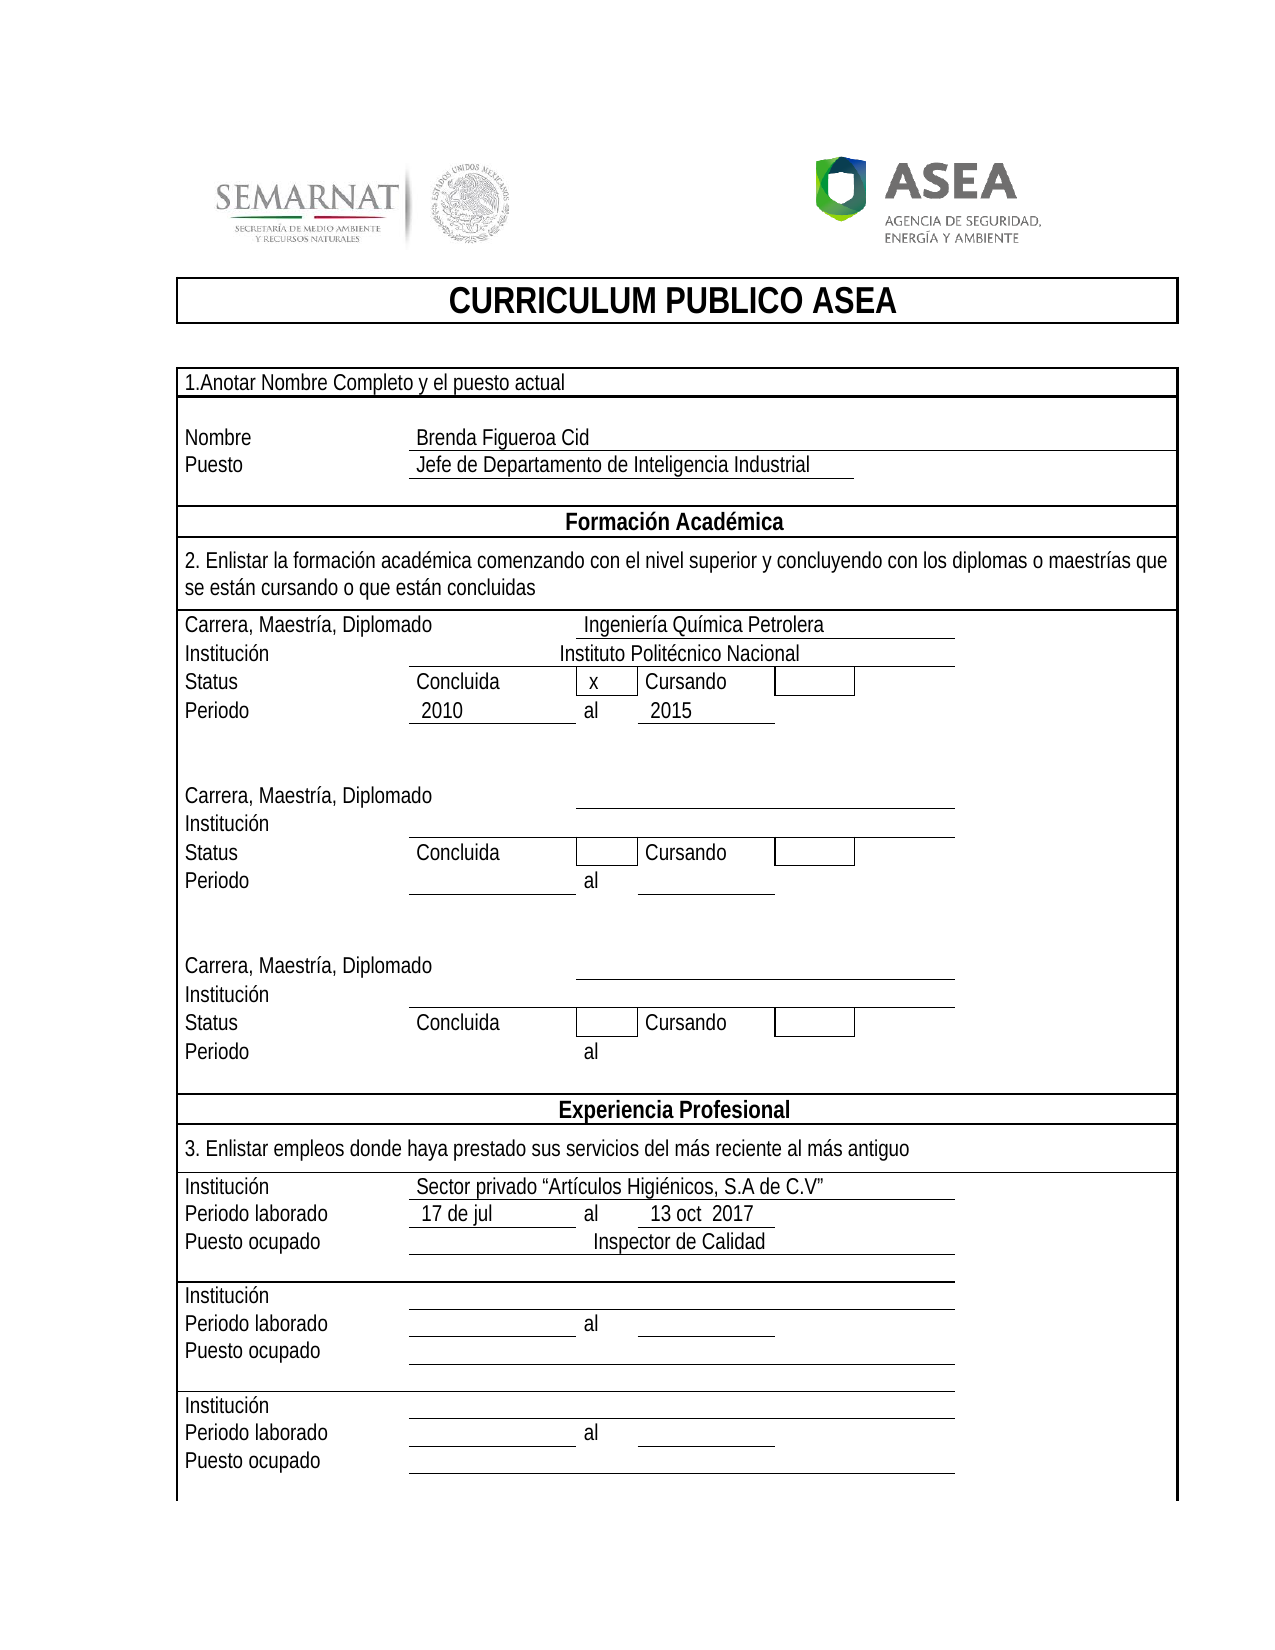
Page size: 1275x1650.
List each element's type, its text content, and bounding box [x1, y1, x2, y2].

table_cell [854, 1064, 955, 1093]
table_cell [576, 479, 638, 505]
table_cell [955, 611, 1176, 1093]
table_cell [576, 324, 638, 367]
table_header [775, 148, 854, 204]
table_cell [576, 398, 638, 424]
table_cell [775, 479, 854, 505]
table_cell [955, 1281, 1176, 1309]
table_cell [955, 1173, 1176, 1199]
table_cell [854, 1365, 955, 1391]
table_header [409, 148, 576, 204]
table_cell [775, 866, 854, 893]
table_cell [409, 398, 576, 424]
table_header [782, 176, 816, 204]
table_cell [638, 1419, 775, 1446]
table_cell [409, 479, 576, 505]
table_cell [955, 1227, 1176, 1254]
table_cell Status [178, 1007, 409, 1036]
table_cell [638, 751, 775, 780]
table_cell 3. Enlistar empleos donde haya prestado sus servicios del más reciente al más antiguo [178, 1125, 1176, 1172]
table_cell [855, 1008, 955, 1036]
table_cell [409, 808, 955, 837]
table_cell Puesto [178, 450, 409, 477]
table_cell al [576, 866, 638, 893]
table_cell [178, 751, 409, 780]
table_cell [854, 204, 955, 228]
table_cell [776, 1008, 854, 1036]
table_cell [638, 1036, 775, 1064]
table_cell 2. Enlistar la formación académica comenzando con el nivel superior y concluyendo con los diplomas o maestrías que se están cursando o que están concluidas [178, 538, 1176, 609]
table_cell [854, 1419, 955, 1446]
table_cell Jefe de Departamento de Inteligencia Industrial [409, 451, 854, 477]
table_cell [775, 894, 854, 922]
table_cell [576, 1255, 638, 1281]
table_cell [955, 1336, 1176, 1363]
table_cell Status [178, 666, 409, 694]
table_cell [577, 838, 637, 865]
table_header [177, 148, 409, 204]
table_cell [576, 1064, 638, 1093]
table_cell [178, 478, 409, 505]
table_cell [955, 1391, 1176, 1418]
table_cell [955, 204, 1177, 228]
table_cell Status [178, 837, 409, 865]
table_cell [855, 667, 955, 694]
table_cell [178, 1064, 409, 1093]
table_cell [854, 1200, 955, 1227]
table_cell 17 de jul [409, 1200, 576, 1227]
table_cell Carrera, Maestría, Diplomado [178, 780, 576, 808]
table_cell [775, 780, 854, 808]
table_cell Concluida [409, 838, 576, 865]
table_cell [638, 780, 775, 808]
table_cell [638, 479, 775, 505]
table_header [576, 148, 638, 204]
table_cell [409, 1255, 576, 1281]
table_cell Inspector de Calidad [409, 1227, 955, 1254]
table_header [955, 148, 1177, 204]
table_cell [775, 922, 854, 950]
table_cell [576, 950, 955, 979]
table_cell Periodo laborado [178, 1199, 409, 1227]
table_cell [638, 895, 775, 922]
table_cell [178, 398, 409, 424]
table_cell Carrera, Maestría, Diplomado [178, 611, 576, 638]
table_cell Periodo laborado [178, 1309, 409, 1336]
table_cell [775, 252, 854, 277]
table_cell Cursando [638, 838, 774, 865]
table_cell x [577, 667, 637, 694]
table_cell [955, 451, 1176, 477]
table_cell [776, 667, 854, 694]
table_cell [854, 398, 955, 424]
table_cell [855, 838, 955, 865]
table_cell [775, 1037, 854, 1064]
table_cell [576, 228, 638, 252]
table_cell [638, 324, 775, 367]
table_header [829, 176, 841, 203]
table_cell 13 oct 2017 [638, 1200, 775, 1227]
table_cell [409, 979, 955, 1007]
table_cell Ingeniería Química Petrolera [576, 611, 955, 638]
table_cell [177, 228, 214, 252]
table_cell CURRICULUM PUBLICO ASEA [178, 279, 1176, 322]
table_cell [638, 1365, 775, 1391]
table_cell [638, 204, 775, 228]
table_cell [955, 228, 1177, 252]
table_cell [178, 894, 409, 922]
table_cell [409, 922, 576, 950]
table_cell [178, 922, 409, 950]
table_cell 2015 [638, 695, 775, 723]
table_cell [775, 1064, 854, 1093]
table_cell [854, 1310, 955, 1336]
table_cell [409, 1474, 576, 1501]
table_cell Nombre [178, 424, 409, 450]
table_cell [775, 324, 854, 367]
table_cell Puesto ocupado [178, 1336, 409, 1363]
table_cell [177, 204, 214, 228]
table_cell Institución [178, 638, 409, 666]
table_cell [409, 1419, 576, 1446]
table_cell [638, 865, 775, 893]
table_cell [955, 252, 1177, 277]
table_header [829, 172, 854, 203]
table_cell al [576, 1037, 638, 1064]
table_cell [409, 1365, 576, 1391]
table_cell [510, 228, 576, 252]
table_cell Cursando [638, 667, 774, 694]
table_cell Periodo laborado [178, 1418, 409, 1446]
table_header [854, 148, 955, 204]
table_cell [577, 1008, 637, 1036]
table_cell Institución [178, 1392, 409, 1418]
table_cell [638, 724, 775, 751]
table_cell [409, 895, 576, 922]
table_cell Puesto ocupado [178, 1446, 409, 1473]
table_cell [576, 751, 638, 780]
table_cell [409, 1392, 955, 1418]
table_cell [854, 1474, 955, 1501]
table_cell [576, 1365, 638, 1391]
table_cell Institución [178, 1283, 409, 1309]
table_cell [775, 228, 854, 252]
table_cell [854, 695, 955, 723]
table_cell [409, 1336, 955, 1363]
table_cell [775, 1255, 854, 1281]
table_cell al [576, 1419, 638, 1446]
table_cell [854, 1255, 955, 1281]
table_cell [510, 204, 576, 228]
table_cell [638, 398, 775, 424]
table_cell [775, 723, 854, 751]
table_cell [576, 780, 638, 808]
table_cell Institución [178, 808, 409, 837]
table_cell [177, 252, 409, 277]
table_cell [638, 1310, 775, 1336]
table_cell Instituto Politécnico Nacional [409, 638, 955, 666]
table_cell [854, 324, 955, 367]
table_cell [638, 922, 775, 950]
table_cell [955, 1364, 1176, 1391]
table_cell [638, 228, 775, 252]
table_cell [409, 1064, 576, 1093]
table_cell [854, 865, 955, 893]
table_cell [409, 1283, 955, 1309]
table_header [185, 176, 214, 204]
table_cell [955, 1199, 1176, 1227]
table_cell [955, 324, 1177, 367]
table_cell al [576, 1200, 638, 1227]
table_cell [775, 1310, 854, 1336]
table_cell [178, 1473, 409, 1501]
table_cell Periodo [178, 695, 409, 723]
table_cell al [576, 696, 638, 723]
table_cell [178, 723, 409, 751]
table_cell [409, 724, 576, 751]
table_cell [638, 1255, 775, 1281]
table_header [638, 148, 775, 204]
table_cell Institución [178, 1173, 409, 1199]
table_cell [775, 1200, 854, 1227]
table_cell [775, 204, 854, 228]
table_cell [409, 324, 576, 367]
table_cell [854, 922, 955, 950]
table_cell [775, 398, 854, 424]
table_cell Concluida [409, 1008, 576, 1036]
table_cell [955, 478, 1176, 505]
table_cell al [576, 1310, 638, 1336]
table_cell Periodo [178, 1036, 409, 1064]
table_cell [775, 751, 854, 780]
table_cell Periodo [178, 865, 409, 893]
table_cell [177, 324, 409, 367]
table_cell [955, 1418, 1176, 1446]
table_cell [854, 751, 955, 780]
table_cell Concluida [409, 667, 576, 694]
table_cell [854, 1036, 955, 1064]
table_cell [638, 252, 775, 277]
table_cell [576, 252, 638, 277]
table_cell [955, 1446, 1176, 1473]
table_cell Institución [178, 979, 409, 1007]
table_cell [955, 1473, 1176, 1501]
table_cell [854, 723, 955, 751]
table_cell [576, 1474, 638, 1501]
table_cell [854, 451, 955, 477]
table_cell [178, 1364, 409, 1391]
table_cell [409, 252, 576, 277]
table_cell Formación Académica [178, 507, 1176, 536]
table_cell Sector privado “Artículos Higiénicos, S.A de C.V” [409, 1173, 955, 1199]
table_cell [854, 252, 955, 277]
table_cell Brenda Figueroa Cid [409, 424, 1176, 450]
table_cell [409, 1310, 576, 1336]
table_cell [955, 398, 1176, 424]
table_cell Puesto ocupado [178, 1227, 409, 1254]
table_cell [854, 478, 955, 505]
table_cell Experiencia Profesional [178, 1095, 1176, 1123]
table_cell [576, 723, 638, 751]
table_cell [775, 1365, 854, 1391]
table_cell [955, 1309, 1176, 1336]
table_cell [638, 1474, 775, 1501]
table_cell [854, 228, 955, 252]
table_cell [576, 922, 638, 950]
table_cell [775, 1474, 854, 1501]
table_cell [775, 696, 854, 723]
table_cell [409, 1446, 955, 1473]
table_cell Carrera, Maestría, Diplomado [178, 950, 576, 979]
table_cell [409, 751, 576, 780]
table_cell [776, 838, 854, 865]
table_cell [409, 1036, 576, 1064]
table_cell [854, 780, 955, 808]
table_cell [576, 894, 638, 922]
table_cell [854, 894, 955, 922]
table_cell [775, 1419, 854, 1446]
table_cell 1.Anotar Nombre Completo y el puesto actual [178, 369, 1176, 395]
table_cell [638, 1064, 775, 1093]
table_cell [955, 1254, 1176, 1281]
table_cell Cursando [638, 1008, 774, 1036]
table_cell [409, 865, 576, 893]
table_cell 2010 [409, 695, 576, 723]
table_cell [178, 1254, 409, 1281]
table_cell [576, 204, 638, 228]
